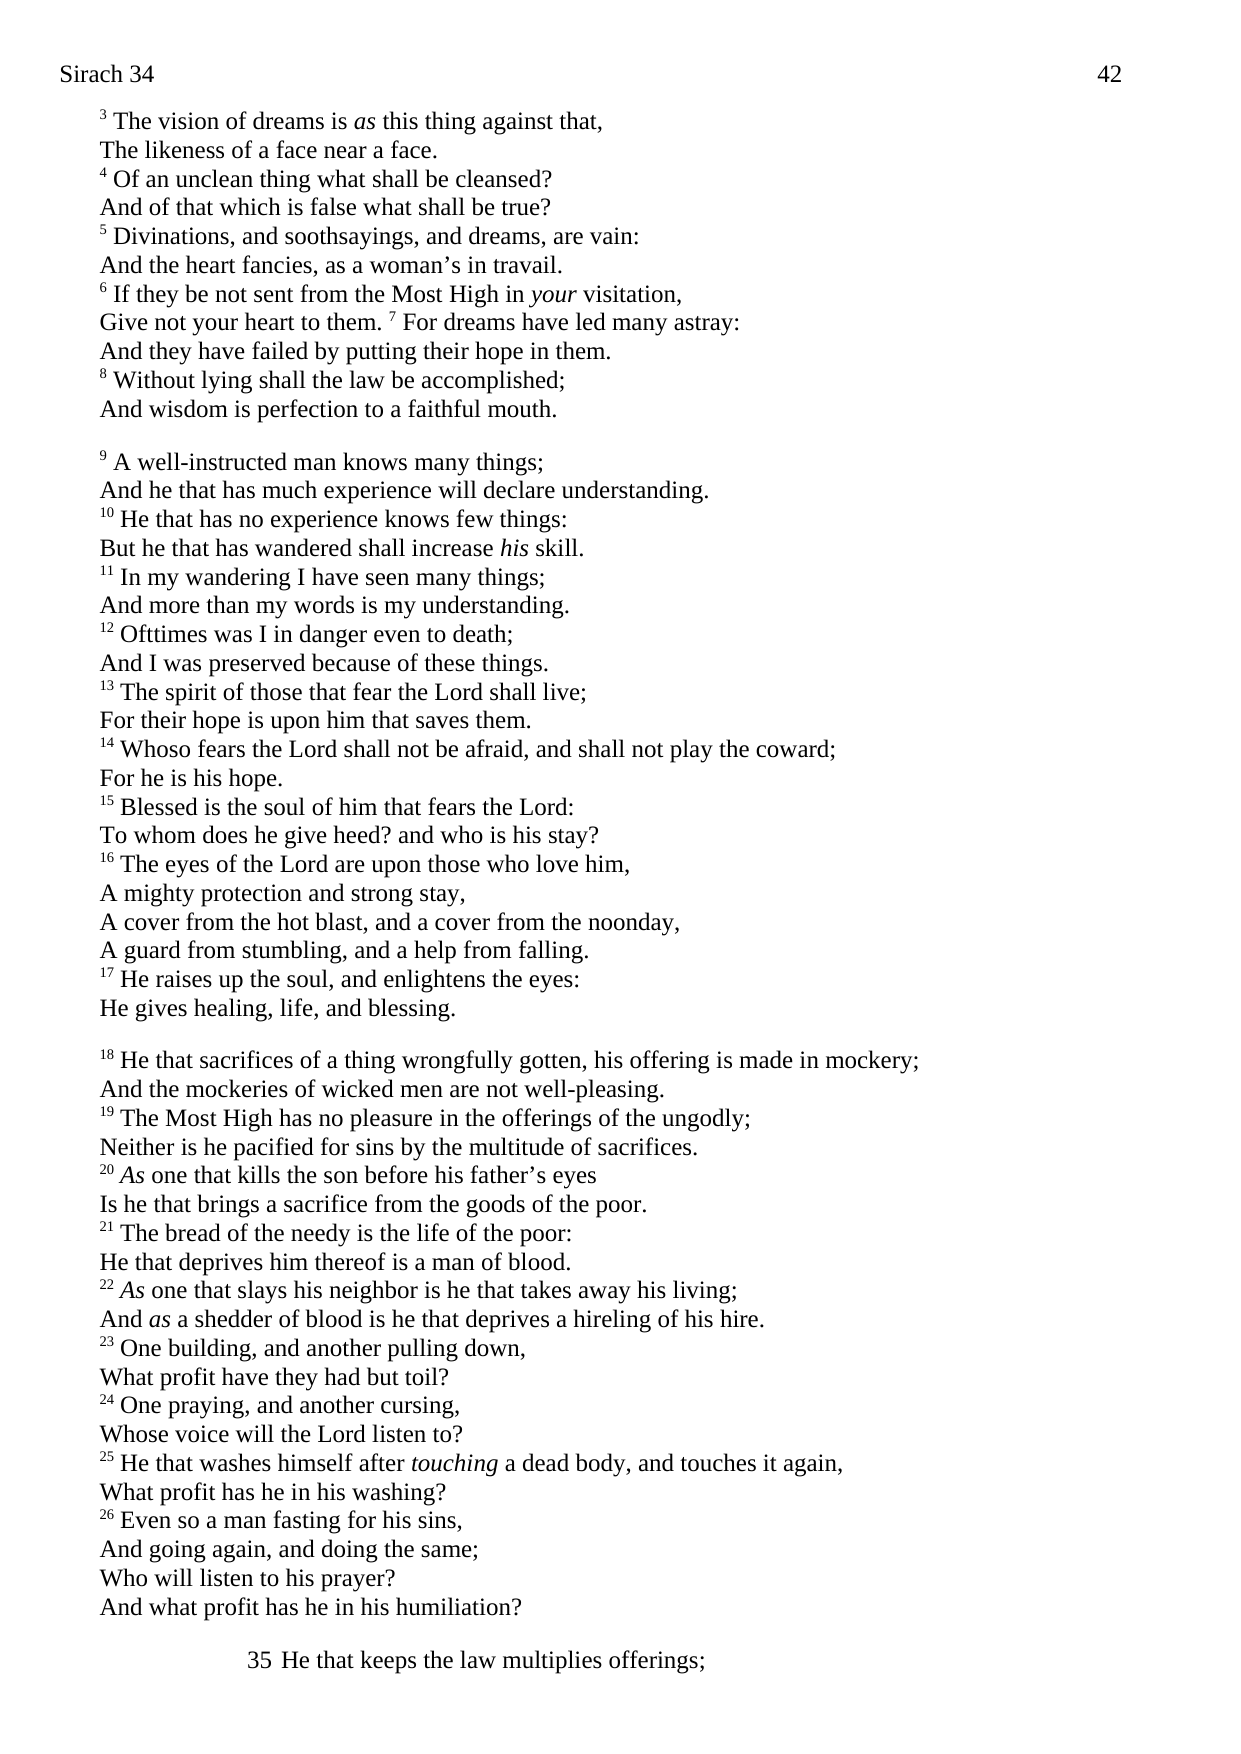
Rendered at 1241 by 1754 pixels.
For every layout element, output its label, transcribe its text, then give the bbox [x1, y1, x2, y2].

text Who will listen to his prayer? [99, 1563, 1122, 1592]
text But he that has wandered shall increase his skill. [99, 533, 1122, 562]
text Whose voice will the Lord listen to? [99, 1419, 1122, 1448]
text And the mockeries of wicked men are not well-pleasing. [99, 1074, 1122, 1103]
text What profit have they had but toil? [99, 1362, 1122, 1391]
text 17 He raises up the soul, and enlightens the eyes: [99, 964, 1122, 993]
text 19 The Most High has no pleasure in the offerings of the ungodly; [99, 1103, 1122, 1132]
text He that deprives him thereof is a man of blood. [99, 1247, 1122, 1276]
text Neither is he pacified for sins by the multitude of sacrifices. [99, 1132, 1122, 1161]
text 25 He that washes himself after touching a dead body, and touches it again, [99, 1448, 1122, 1477]
text And more than my words is my understanding. [99, 590, 1122, 619]
text A mighty protection and strong stay, [99, 878, 1122, 907]
text 21 The bread of the needy is the life of the poor: [99, 1218, 1122, 1247]
text 6 If they be not sent from the Most High in your visitation, [99, 279, 1122, 307]
text He gives healing, life, and blessing. [99, 993, 1122, 1022]
text 5 Divinations, and soothsayings, and dreams, are vain: [99, 221, 1122, 250]
text And what profit has he in his humiliation? [99, 1592, 1122, 1621]
text 24 One praying, and another cursing, [99, 1391, 1122, 1419]
text 18 He that sacrifices of a thing wrongfully gotten, his offering is made in mockery; [99, 1046, 1122, 1074]
text Is he that brings a sacrifice from the goods of the poor. [99, 1189, 1122, 1218]
text And of that which is false what shall be true? [99, 192, 1122, 221]
text 14 Whoso fears the Lord shall not be afraid, and shall not play the coward; [99, 734, 1122, 763]
text And the heart fancies, as a woman’s in travail. [99, 250, 1122, 279]
text What profit has he in his washing? [99, 1477, 1122, 1506]
text 8 Without lying shall the law be accomplished; [99, 365, 1122, 394]
text 11 In my wandering I have seen many things; [99, 562, 1122, 590]
text 3 The vision of dreams is as this thing against that, [99, 106, 1122, 135]
text 10 He that has no experience knows few things: [99, 504, 1122, 533]
text 22 As one that slays his neighbor is he that takes away his living; [99, 1276, 1122, 1304]
text And they have failed by putting their hope in them. [99, 336, 1122, 365]
text 20 As one that kills the son before his father’s eyes [99, 1161, 1122, 1189]
text And going again, and doing the same; [99, 1534, 1122, 1563]
text 4 Of an unclean thing what shall be cleansed? [99, 164, 1122, 192]
text A cover from the hot blast, and a cover from the noonday, [99, 907, 1122, 935]
text For he is his hope. [99, 763, 1122, 792]
text And he that has much experience will declare understanding. [99, 475, 1122, 504]
text 12 Ofttimes was I in danger even to death; [99, 619, 1122, 648]
text Give not your heart to them. 7 For dreams have led many astray: [99, 307, 1122, 336]
text 15 Blessed is the soul of him that fears the Lord: [99, 792, 1122, 820]
text And I was preserved because of these things. [99, 648, 1122, 677]
text 26 Even so a man fasting for his sins, [99, 1506, 1122, 1534]
text To whom does he give heed? and who is his stay? [99, 820, 1122, 849]
text And wisdom is perfection to a faithful mouth. [99, 394, 1122, 422]
text 23 One building, and another pulling down, [99, 1333, 1122, 1362]
text 9 A well-instructed man knows many things; [99, 447, 1122, 475]
text For their hope is upon him that saves them. [99, 705, 1122, 734]
text 13 The spirit of those that fear the Lord shall live; [99, 677, 1122, 705]
text The likeness of a face near a face. [99, 135, 1122, 164]
text 35He that keeps the law multiplies offerings; [247, 1645, 1122, 1673]
text A guard from stumbling, and a help from falling. [99, 935, 1122, 964]
text 16 The eyes of the Lord are upon those who love him, [99, 849, 1122, 878]
text And as a shedder of blood is he that deprives a hireling of his hire. [99, 1304, 1122, 1333]
